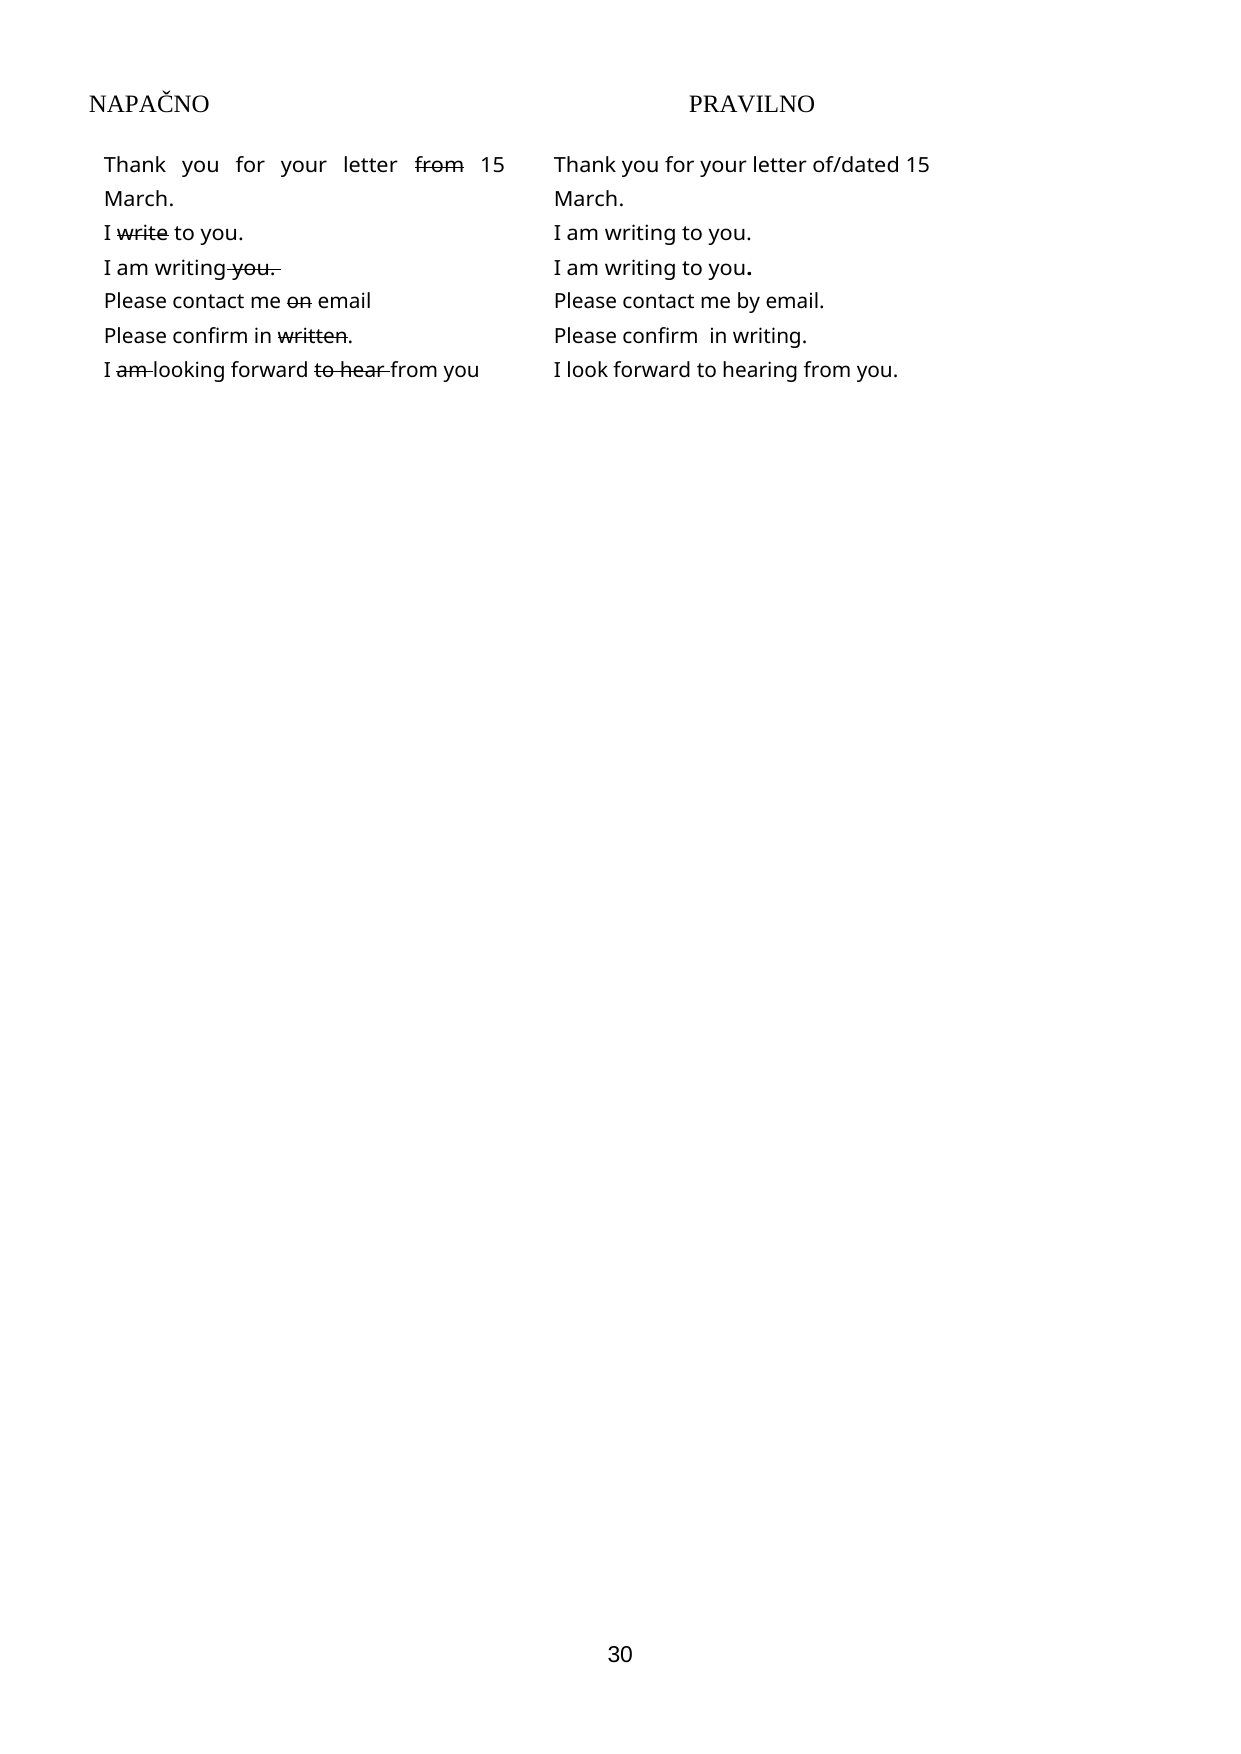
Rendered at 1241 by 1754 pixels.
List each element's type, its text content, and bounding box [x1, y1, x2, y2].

list Please contact me on email [104, 287, 505, 315]
list I write to you. [104, 218, 505, 247]
list I am looking forward to hear from you [104, 355, 505, 383]
list Thank you for your letter from 15 March. [104, 150, 505, 213]
list Please confirm in writing. [554, 321, 955, 349]
list Please confirm in written. [104, 321, 505, 349]
list I look forward to hearing from you. [554, 355, 955, 383]
list I am writing you. [104, 253, 505, 281]
list Please contact me by email. [554, 287, 955, 315]
list Thank you for your letter of/dated 15 March. [554, 150, 955, 213]
list I am writing to you. [554, 253, 955, 281]
list . [126, 123, 1152, 152]
text NAPAČNO PRAVILNO [89, 89, 1152, 117]
list I am writing to you. [554, 218, 955, 247]
